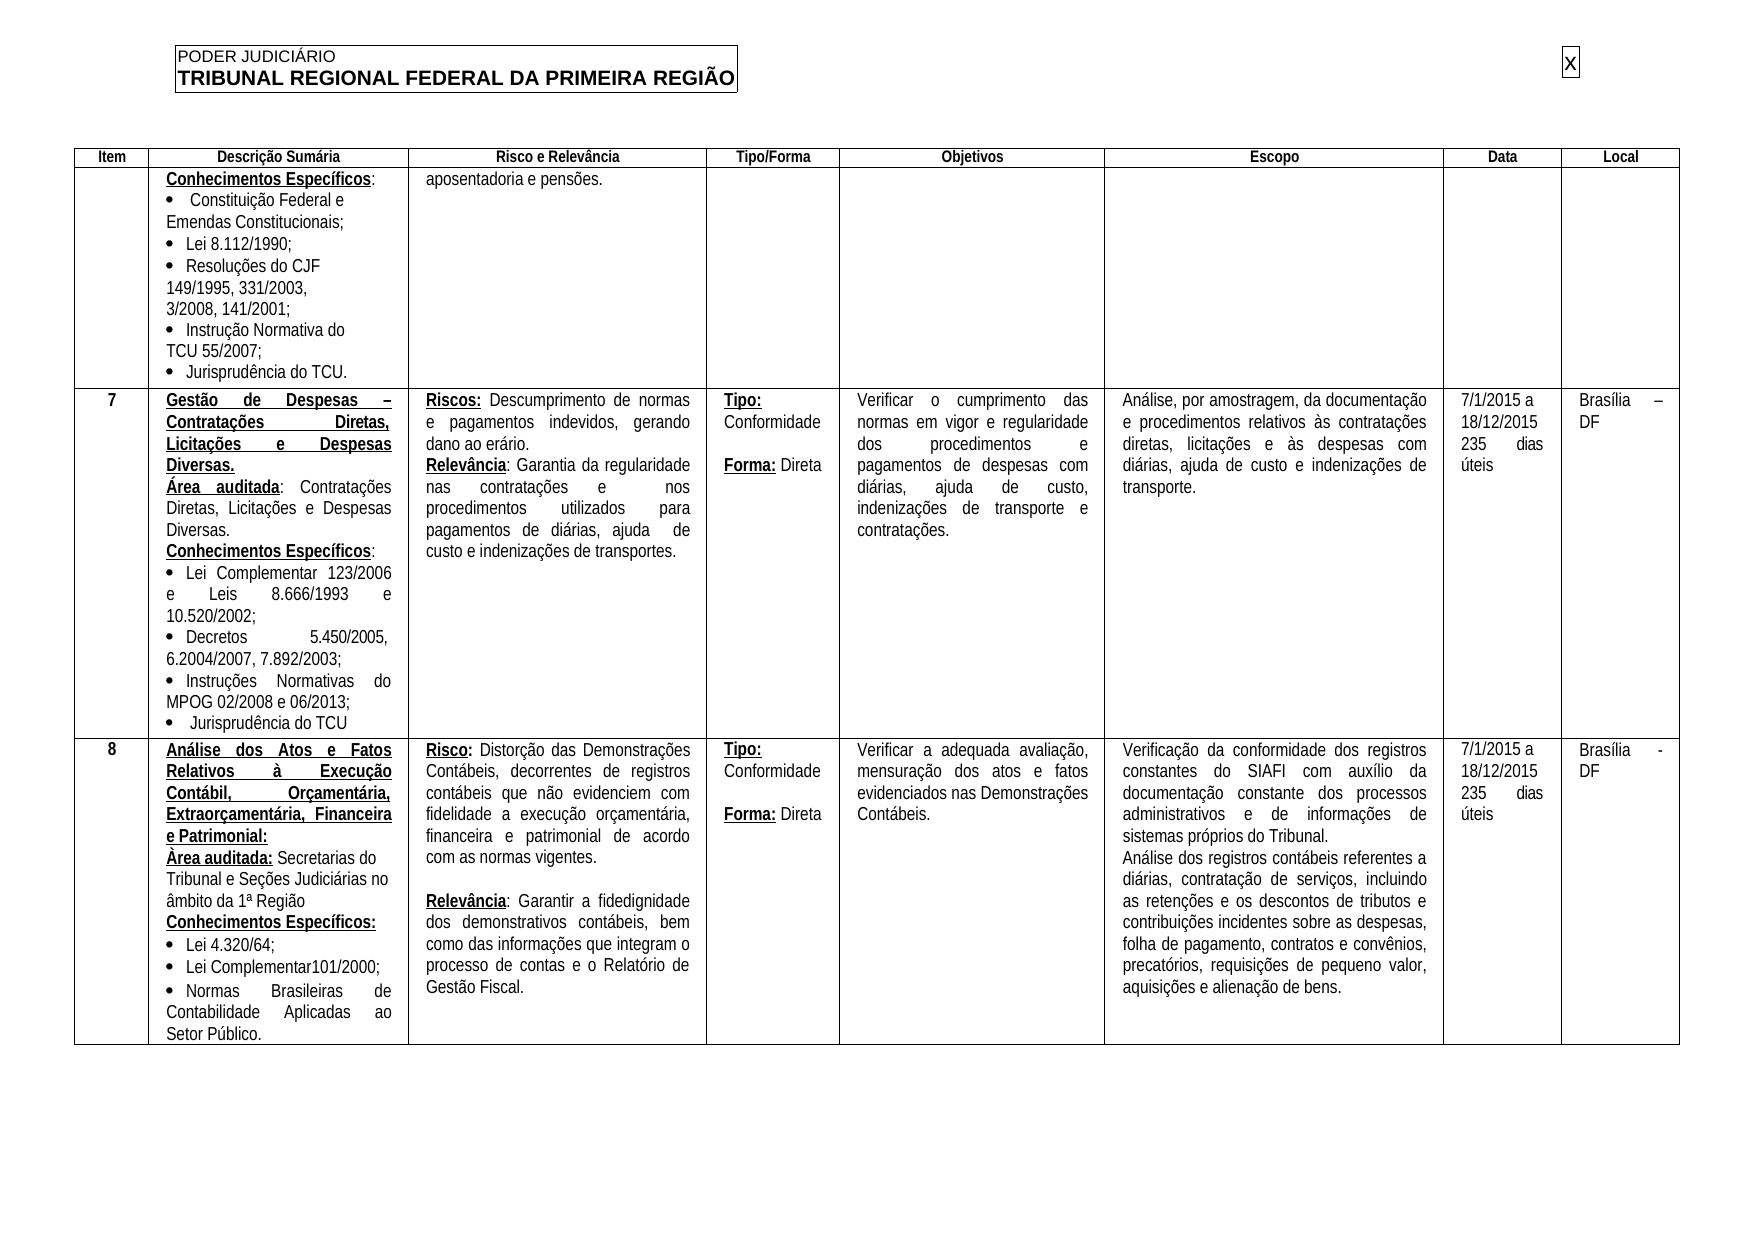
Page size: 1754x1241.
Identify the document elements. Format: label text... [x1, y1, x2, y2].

table_cell Riscos: Descumprimento de normas e pagamentos indevidos, gerando dano ao erário. Relevância: Garantia da regularidade nas contratações e nos procedimentos utilizados para pagamentos de diárias, ajuda de custo e indenizações de transportes. [409, 389, 706, 738]
table_cell [75, 168, 148, 388]
table_header Tipo/Forma [707, 149, 839, 167]
table_cell Análise, por amostragem, da documentação e procedimentos relativos às contratações diretas, licitações e às despesas com diárias, ajuda de custo e indenizações de transporte. [1105, 389, 1443, 738]
table_cell Análise dos Atos e Fatos Relativos à Execução Contábil, Orçamentária, Extraorçamentária, Financeira e Patrimonial: Àrea auditada: Secretarias do Tribunal e Seções Judiciárias no âmbito da 1ª Região Conhecimentos Específicos: Lei 4.320/64; Lei Complementar101/2000; Normas Brasileiras de Contabilidade Aplicadas ao Setor Público. [149, 739, 408, 1044]
table_cell 7/1/2015 a 18/12/2015 235 dias úteis [1444, 389, 1561, 738]
table_cell 7 [75, 389, 148, 738]
table_cell Gestão de Despesas – Contratações Diretas, Licitações e Despesas Diversas. Área auditada: Contratações Diretas, Licitações e Despesas Diversas. Conhecimentos Específicos: Lei Complementar 123/2006 e Leis 8.666/1993 e 10.520/2002; Decretos 5.450/2005, 6.2004/2007, 7.892/2003; Instruções Normativas do MPOG 02/2008 e 06/2013; Jurisprudência do TCU [149, 389, 408, 738]
table_header Descrição Sumária [149, 149, 408, 167]
table_cell Verificação da conformidade dos registros constantes do SIAFI com auxílio da documentação constante dos processos administrativos e de informações de sistemas próprios do Tribunal. Análise dos registros contábeis referentes a diárias, contratação de serviços, incluindo as retenções e os descontos de tributos e contribuições incidentes sobre as despesas, folha de pagamento, contratos e convênios, precatórios, requisições de pequeno valor, aquisições e alienação de bens. [1105, 739, 1443, 1044]
table_cell [1444, 168, 1561, 388]
table_header Objetivos [840, 149, 1104, 167]
table_header Risco e Relevância [409, 149, 706, 167]
table_cell [1105, 168, 1443, 388]
table_cell Verificar o cumprimento das normas em vigor e regularidade dos procedimentos e pagamentos de despesas com diárias, ajuda de custo, indenizações de transporte e contratações. [840, 389, 1104, 738]
table_cell Brasília - DF [1562, 739, 1679, 1044]
table_cell Conhecimentos Específicos: Constituição Federal e Emendas Constitucionais; Lei 8.112/1990; Resoluções do CJF 149/1995, 331/2003, 3/2008, 141/2001; Instrução Normativa do TCU 55/2007; Jurisprudência do TCU. [149, 168, 408, 388]
table_header Local [1562, 149, 1679, 167]
table_cell Tipo: Conformidade Forma: Direta [707, 739, 839, 1044]
table_cell aposentadoria e pensões. [409, 168, 706, 388]
table_header Item [75, 149, 148, 167]
table_cell [707, 168, 839, 388]
table_header Escopo [1105, 149, 1443, 167]
table_cell [840, 168, 1104, 388]
table_cell Brasília – DF [1562, 389, 1679, 738]
table_cell [1562, 168, 1679, 388]
table_cell 7/1/2015 a 18/12/2015 235 dias úteis [1444, 739, 1561, 1044]
table_cell Verificar a adequada avaliação, mensuração dos atos e fatos evidenciados nas Demonstrações Contábeis. [840, 739, 1104, 1044]
table_cell Risco: Distorção das Demonstrações Contábeis, decorrentes de registros contábeis que não evidenciem com fidelidade a execução orçamentária, financeira e patrimonial de acordo com as normas vigentes. Relevância: Garantir a fidedignidade dos demonstrativos contábeis, bem como das informações que integram o processo de contas e o Relatório de Gestão Fiscal. [409, 739, 706, 1044]
table_header Data [1444, 149, 1561, 167]
table_cell 8 [75, 739, 148, 1044]
table_cell Tipo: Conformidade Forma: Direta [707, 389, 839, 738]
